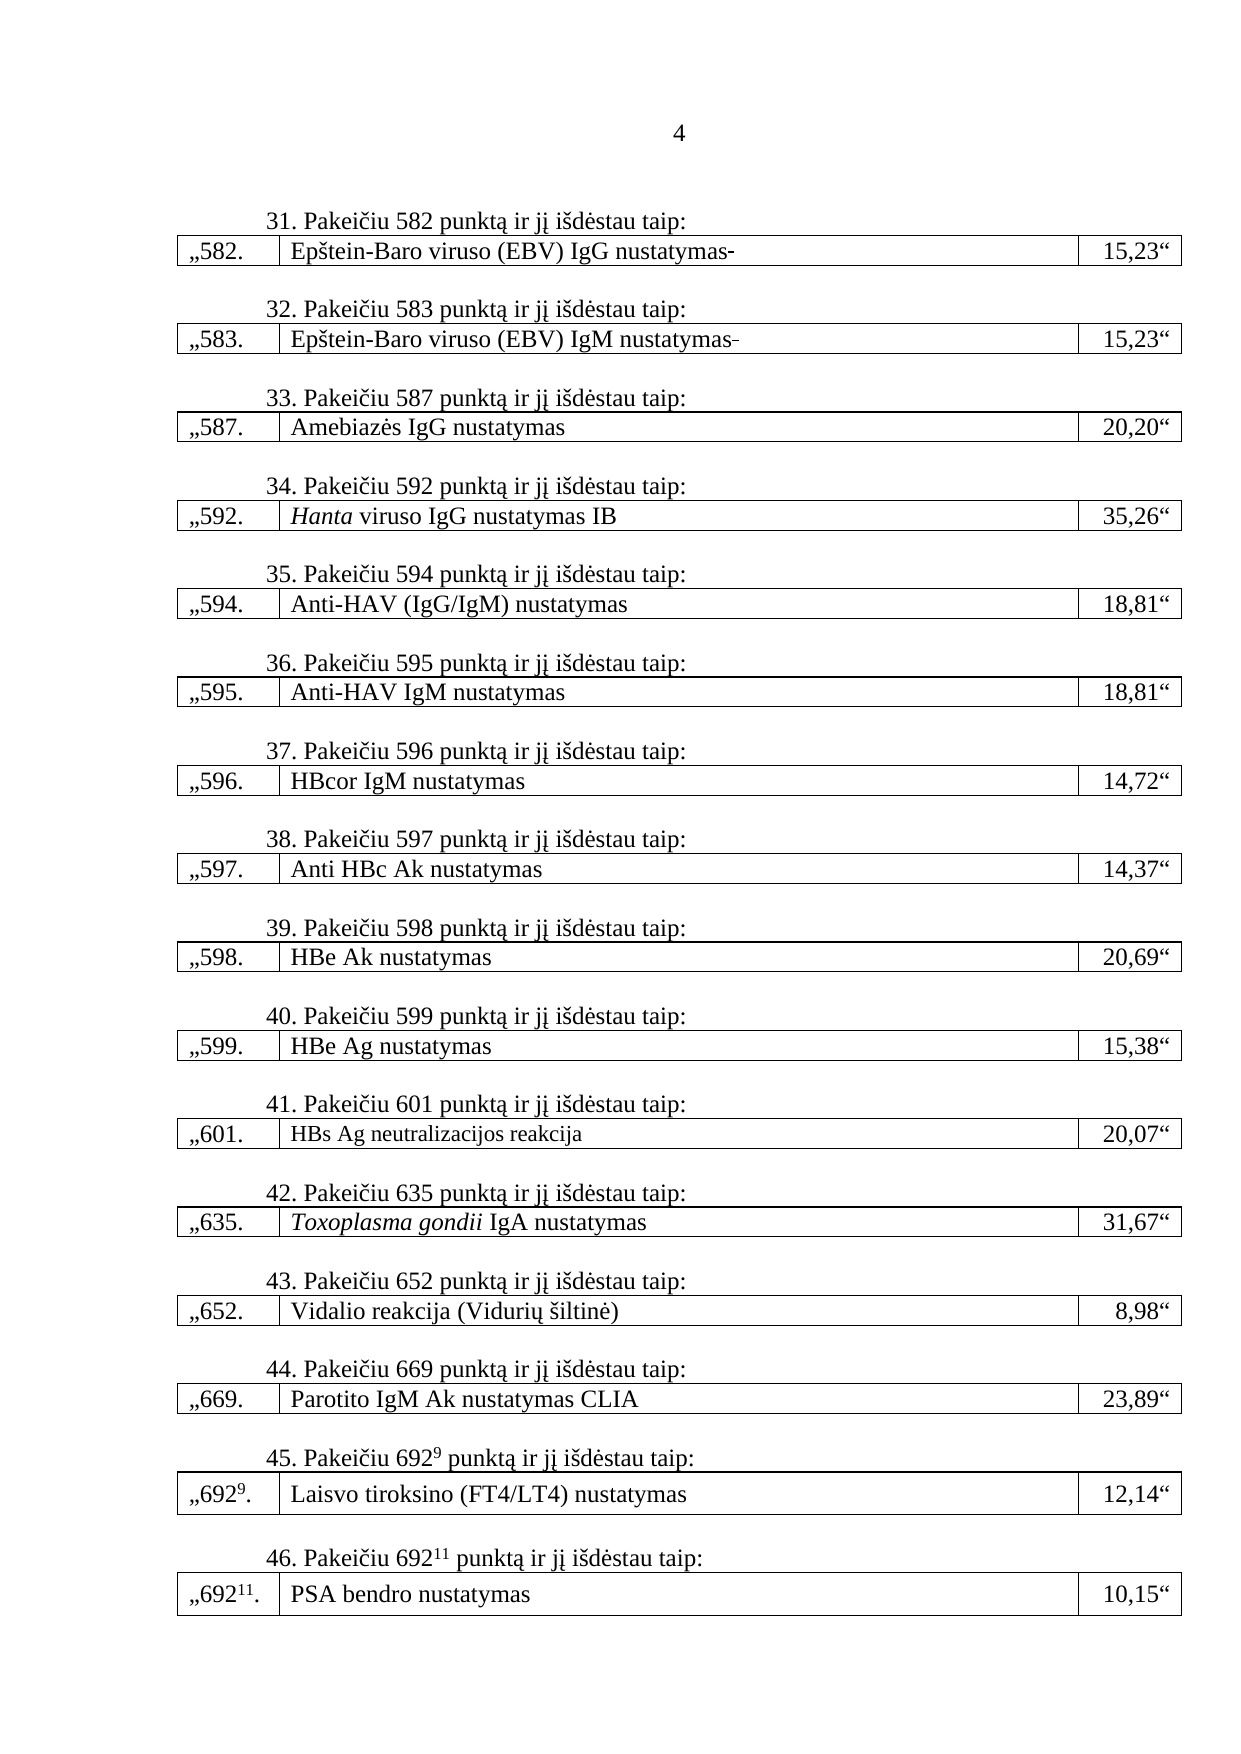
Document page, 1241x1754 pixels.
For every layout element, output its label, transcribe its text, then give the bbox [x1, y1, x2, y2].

table_header Parotito IgM Ak nustatymas CLIA [280, 1384, 1078, 1413]
text 37. Pakeičiu 596 punktą ir jį išdėstau taip: [177, 736, 1181, 765]
table_header „597. [178, 854, 279, 883]
text 32. Pakeičiu 583 punktą ir jį išdėstau taip: [177, 294, 1181, 323]
table_header „69211. [178, 1573, 279, 1615]
table_header Anti HBc Ak nustatymas [280, 854, 1078, 883]
table_header „583. [178, 324, 279, 353]
table_header 23,89“ [1079, 1384, 1181, 1413]
table_header Laisvo tiroksino (FT4/LT4) nustatymas [280, 1473, 1078, 1514]
table_header 20,07“ [1079, 1119, 1181, 1148]
text 44. Pakeičiu 669 punktą ir jį išdėstau taip: [177, 1354, 1181, 1383]
table_header „652. [178, 1296, 279, 1324]
table_header Anti-HAV IgM nustatymas [280, 678, 1078, 706]
table_header „635. [178, 1208, 279, 1236]
table_header 10,15“ [1079, 1573, 1181, 1615]
table_header „6929. [178, 1473, 279, 1514]
table_header Epštein-Baro viruso (EBV) IgM nustatymas [280, 324, 1078, 353]
text 45. Pakeičiu 6929 punktą ir jį išdėstau taip: [177, 1443, 1181, 1471]
text 41. Pakeičiu 601 punktą ir jį išdėstau taip: [177, 1089, 1181, 1118]
table_header „601. [178, 1119, 279, 1148]
text 46. Pakeičiu 69211 punktą ir jį išdėstau taip: [177, 1543, 1181, 1572]
text 43. Pakeičiu 652 punktą ir jį išdėstau taip: [177, 1266, 1181, 1295]
table_header HBe Ag nustatymas [280, 1031, 1078, 1059]
table_header „582. [178, 236, 279, 264]
table_header 14,37“ [1079, 854, 1181, 883]
table_header Vidalio reakcija (Vidurių šiltinė) [280, 1296, 1078, 1324]
table_header 8,98“ [1079, 1296, 1181, 1324]
table_header 35,26“ [1079, 501, 1181, 529]
table_header Epštein-Baro viruso (EBV) IgG nustatymas [280, 236, 1078, 264]
table_header HBcor IgM nustatymas [280, 766, 1078, 794]
text 31. Pakeičiu 582 punktą ir jį išdėstau taip: [177, 206, 1181, 235]
text 35. Pakeičiu 594 punktą ir jį išdėstau taip: [177, 559, 1181, 588]
table_header „592. [178, 501, 279, 529]
text 34. Pakeičiu 592 punktą ir jį išdėstau taip: [177, 471, 1181, 500]
table_header HBe Ak nustatymas [280, 943, 1078, 971]
text 42. Pakeičiu 635 punktą ir jį išdėstau taip: [177, 1178, 1181, 1206]
table_header 20,20“ [1079, 413, 1181, 441]
table_header 15,23“ [1079, 236, 1181, 264]
table_header HBs Ag neutralizacijos reakcija [280, 1119, 1078, 1148]
table_header 12,14“ [1079, 1473, 1181, 1514]
table_header „669. [178, 1384, 279, 1413]
table_header „587. [178, 413, 279, 441]
table_header „599. [178, 1031, 279, 1059]
table_header 18,81“ [1079, 589, 1181, 618]
text 40. Pakeičiu 599 punktą ir jį išdėstau taip: [177, 1001, 1181, 1030]
table_header 15,38“ [1079, 1031, 1181, 1059]
table_header „598. [178, 943, 279, 971]
text 39. Pakeičiu 598 punktą ir jį išdėstau taip: [177, 913, 1181, 941]
table_header 14,72“ [1079, 766, 1181, 794]
table_header 20,69“ [1079, 943, 1181, 971]
table_header 15,23“ [1079, 324, 1181, 353]
table_header Hanta viruso IgG nustatymas IB [280, 501, 1078, 529]
table_header „596. [178, 766, 279, 794]
text 38. Pakeičiu 597 punktą ir jį išdėstau taip: [177, 824, 1181, 853]
table_header „594. [178, 589, 279, 618]
table_header 31,67“ [1079, 1208, 1181, 1236]
table_header Amebiazės IgG nustatymas [280, 413, 1078, 441]
table_header 18,81“ [1079, 678, 1181, 706]
table_header PSA bendro nustatymas [280, 1573, 1078, 1615]
table_header Toxoplasma gondii IgA nustatymas [280, 1208, 1078, 1236]
table_header Anti-HAV (IgG/IgM) nustatymas [280, 589, 1078, 618]
text 36. Pakeičiu 595 punktą ir jį išdėstau taip: [177, 648, 1181, 676]
text 33. Pakeičiu 587 punktą ir jį išdėstau taip: [177, 383, 1181, 411]
table_header „595. [178, 678, 279, 706]
